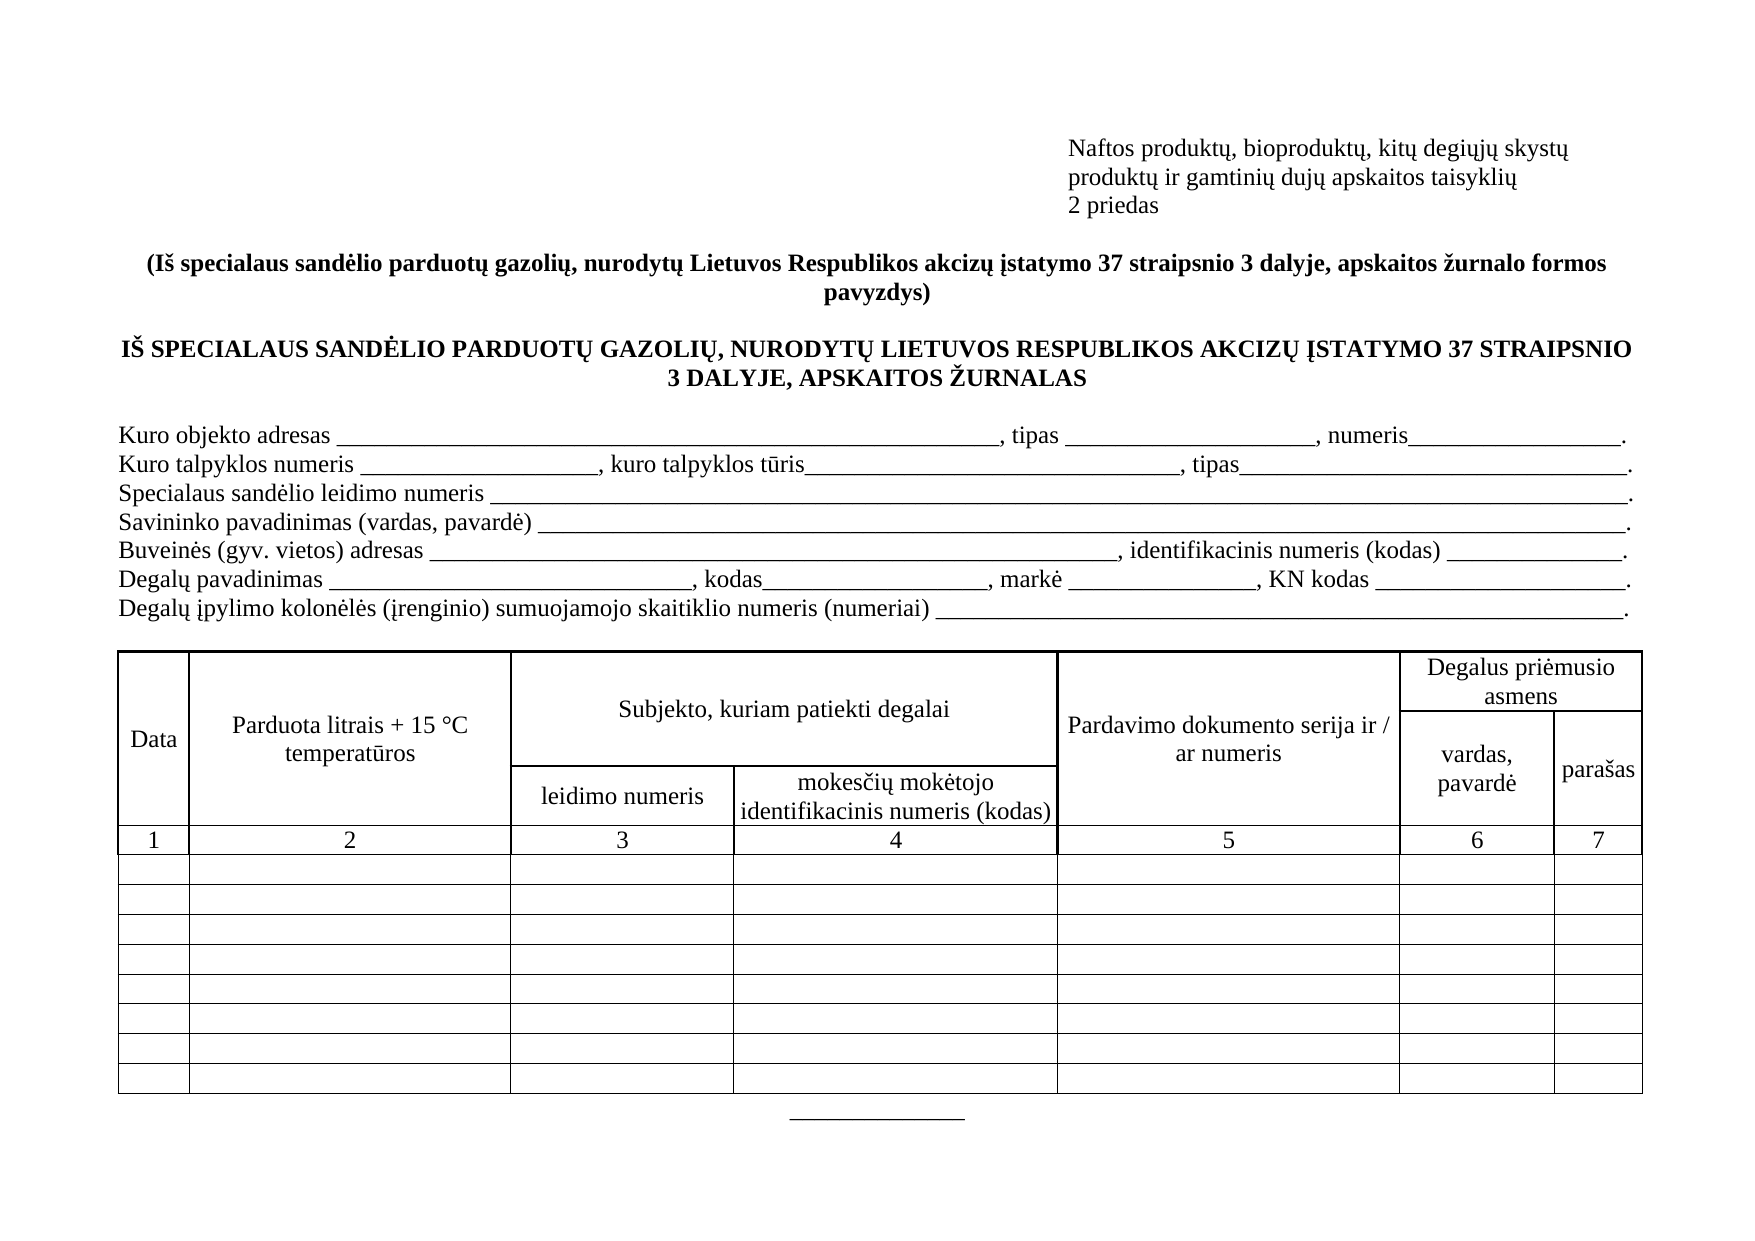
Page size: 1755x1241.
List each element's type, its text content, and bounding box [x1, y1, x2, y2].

table_cell [190, 1034, 510, 1063]
table_cell [1555, 1064, 1642, 1093]
table_cell 7 [1555, 826, 1641, 854]
table_cell [1555, 1034, 1642, 1063]
table_cell [190, 1004, 510, 1033]
text produktų ir gamtinių dujų apskaitos taisyklių [1068, 162, 1636, 190]
table_cell [1400, 975, 1554, 1003]
table_cell [734, 945, 1057, 973]
table_cell [1643, 974, 1647, 1003]
table_cell [119, 1064, 189, 1093]
table_cell [1058, 1034, 1399, 1063]
table_cell vardas, pavardė [1401, 712, 1553, 824]
table_cell [511, 1034, 733, 1063]
table_cell 1 [119, 826, 188, 854]
table_cell [1400, 1004, 1554, 1033]
table_cell [1643, 944, 1647, 973]
table_cell [1400, 915, 1554, 944]
table_cell [1643, 1063, 1647, 1093]
table_cell [1643, 854, 1647, 884]
table_cell [511, 885, 733, 914]
table_cell [1643, 825, 1647, 854]
table_cell [511, 945, 733, 973]
table_cell [1400, 885, 1554, 914]
table_cell [1643, 738, 1647, 765]
text Specialaus sandėlio leidimo numeris ___________________________________________________________________________________________. [118, 478, 1636, 507]
table_cell [1400, 855, 1554, 884]
text Degalų pavadinimas _____________________________, kodas__________________, markė _______________, KN kodas ____________________. [118, 564, 1636, 593]
table_cell [1643, 765, 1647, 824]
table_header Subjekto, kuriam patiekti degalai [512, 653, 1056, 765]
table_cell [1555, 885, 1642, 914]
table_cell [734, 885, 1057, 914]
text 2 priedas [1068, 190, 1636, 219]
table_cell [511, 1064, 733, 1093]
table_cell [1555, 915, 1642, 944]
table_cell [119, 885, 189, 914]
table_cell [119, 975, 189, 1003]
table_cell [119, 1034, 189, 1063]
table_cell [1555, 975, 1642, 1003]
table_cell [734, 1034, 1057, 1063]
table_cell [190, 975, 510, 1003]
table_cell [734, 1004, 1057, 1033]
table_cell 6 [1401, 826, 1553, 854]
text Degalų įpylimo kolonėlės (įrenginio) sumuojamojo skaitiklio numeris (numeriai) _______________________________________________________. [118, 593, 1636, 622]
table_cell [734, 915, 1057, 944]
table_cell [1400, 1034, 1554, 1063]
table_cell [190, 915, 510, 944]
table_cell 3 [512, 826, 733, 854]
table_cell [734, 975, 1057, 1003]
table_header Degalus priėmusio asmens [1401, 653, 1641, 710]
table_cell [1555, 945, 1642, 973]
table_cell mokesčių mokėtojo identifikacinis numeris (kodas) [735, 767, 1056, 824]
table_cell [1643, 1033, 1647, 1063]
table_cell [1058, 975, 1399, 1003]
table_cell [1058, 1004, 1399, 1033]
table_cell [734, 855, 1057, 884]
table_header Data [119, 653, 188, 824]
text Kuro objekto adresas _____________________________________________________, tipas ____________________, numeris_________________. [118, 420, 1636, 449]
table_cell [1400, 945, 1554, 973]
table_cell 2 [190, 826, 510, 854]
table_header Parduota litrais + 15 °C temperatūros [190, 653, 510, 824]
table_cell leidimo numeris [512, 767, 733, 824]
table_cell [1058, 885, 1399, 914]
table_cell [734, 1064, 1057, 1093]
text Buveinės (gyv. vietos) adresas _______________________________________________________, identifikacinis numeris (kodas) ______________. [118, 535, 1636, 564]
table_cell [119, 1004, 189, 1033]
table_cell [190, 945, 510, 973]
table_header [1643, 650, 1647, 710]
table_cell [1400, 1064, 1554, 1093]
table_cell [1555, 855, 1642, 884]
table_cell [511, 915, 733, 944]
table_header Pardavimo dokumento serija ir / ar numeris [1059, 653, 1399, 824]
table_cell [511, 1004, 733, 1033]
table_cell [511, 975, 733, 1003]
table_cell 5 [1059, 826, 1399, 854]
table_cell [1058, 1064, 1399, 1093]
table_cell [1643, 1003, 1647, 1033]
text ______________ [118, 1094, 1636, 1122]
table_cell [190, 855, 510, 884]
table_cell 4 [735, 826, 1056, 854]
table_cell [190, 1064, 510, 1093]
table_cell [119, 945, 189, 973]
text Savininko pavadinimas (vardas, pavardė) _______________________________________________________________________________________. [118, 507, 1636, 535]
text Kuro talpyklos numeris ___________________, kuro talpyklos tūris______________________________, tipas_______________________________. [118, 449, 1636, 478]
table_cell [1643, 884, 1647, 914]
table_cell [119, 855, 189, 884]
table_cell [190, 885, 510, 914]
table_cell [1058, 855, 1399, 884]
table_cell [1643, 710, 1647, 737]
table_cell [1058, 915, 1399, 944]
text (Iš specialaus sandėlio parduotų gazolių, nurodytų Lietuvos Respublikos akcizų įstatymo 37 straipsnio 3 dalyje, apskaitos žurnalo formos pavyzdys) [118, 248, 1636, 305]
text Naftos produktų, bioproduktų, kitų degiųjų skystų [1068, 133, 1636, 162]
table_cell [511, 855, 733, 884]
table_cell parašas [1555, 712, 1641, 824]
table_cell [1555, 1004, 1642, 1033]
text IŠ SPECIALAUS SANDĖLIO PARDUOTŲ GAZOLIŲ, NURODYTŲ LIETUVOS RESPUBLIKOS AKCIZŲ ĮSTATYMO 37 STRAIPSNIO 3 DALYJE, APSKAITOS ŽURNALAS [118, 334, 1636, 392]
table_cell [1058, 945, 1399, 973]
table_cell [1643, 914, 1647, 944]
table_cell [119, 915, 189, 944]
